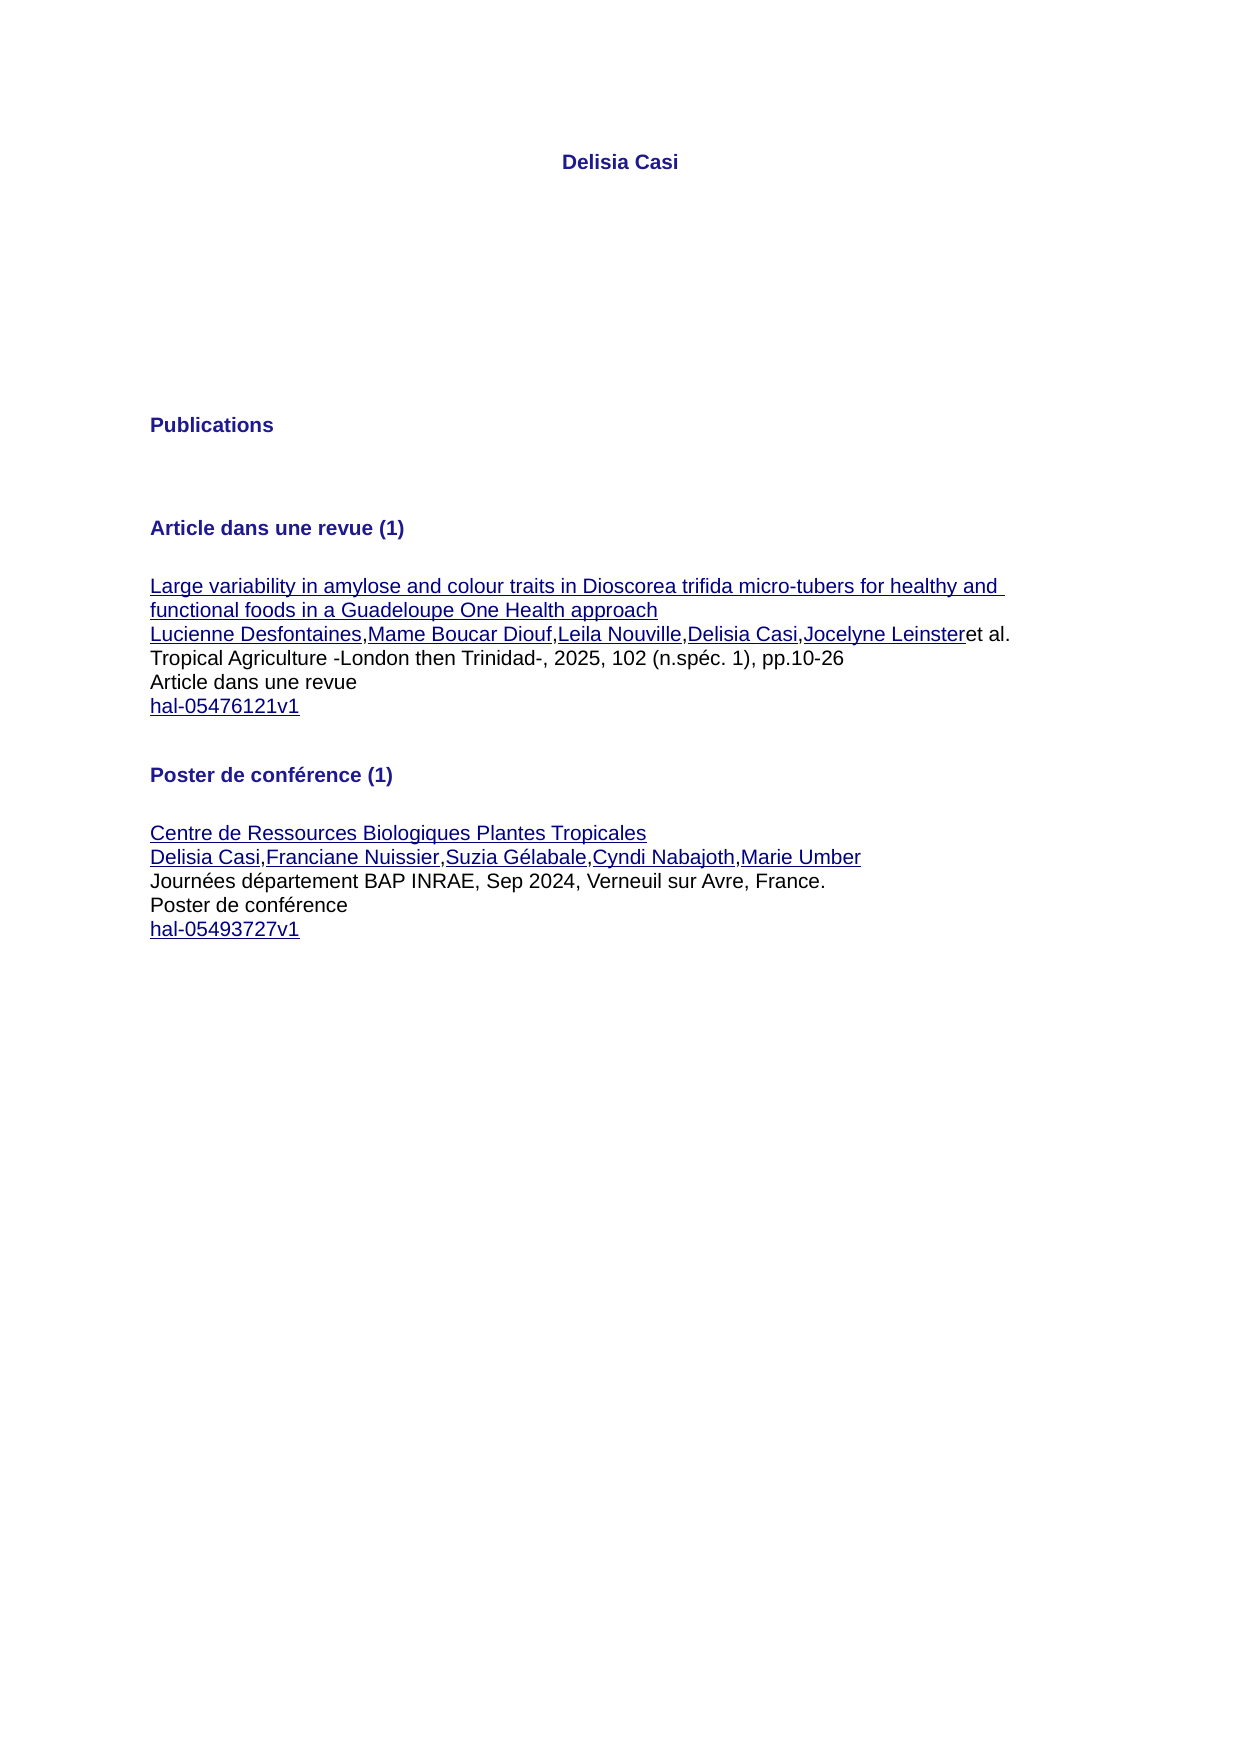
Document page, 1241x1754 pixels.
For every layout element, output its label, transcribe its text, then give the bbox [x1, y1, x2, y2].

subtitle Poster de conférence (1) [150, 762, 1090, 786]
subtitle Article dans une revue (1) [150, 516, 1090, 539]
table_header Centre de Ressources Biologiques Plantes Tropicales Delisia Casi,Franciane Nuissier,Suzia Gélabale,Cyndi Nabajoth,Marie Umber Journées département BAP INRAE, Sep 2024, Verneuil sur Avre, France. Poster de conférence hal-05493727v1 [150, 821, 1090, 941]
subtitle Delisia Casi [150, 150, 1090, 174]
table_header Large variability in amylose and colour traits in Dioscorea trifida micro-tubers for healthy and functional foods in a Guadeloupe One Health approach Lucienne Desfontaines,Mame Boucar Diouf,Leila Nouville,Delisia Casi,Jocelyne Leinsteret al. Tropical Agriculture -London then Trinidad-, 2025, 102 (n.spéc. 1), pp.10-26 Article dans une revue hal-05476121v1 [150, 574, 1090, 718]
subtitle Publications [150, 412, 1090, 436]
